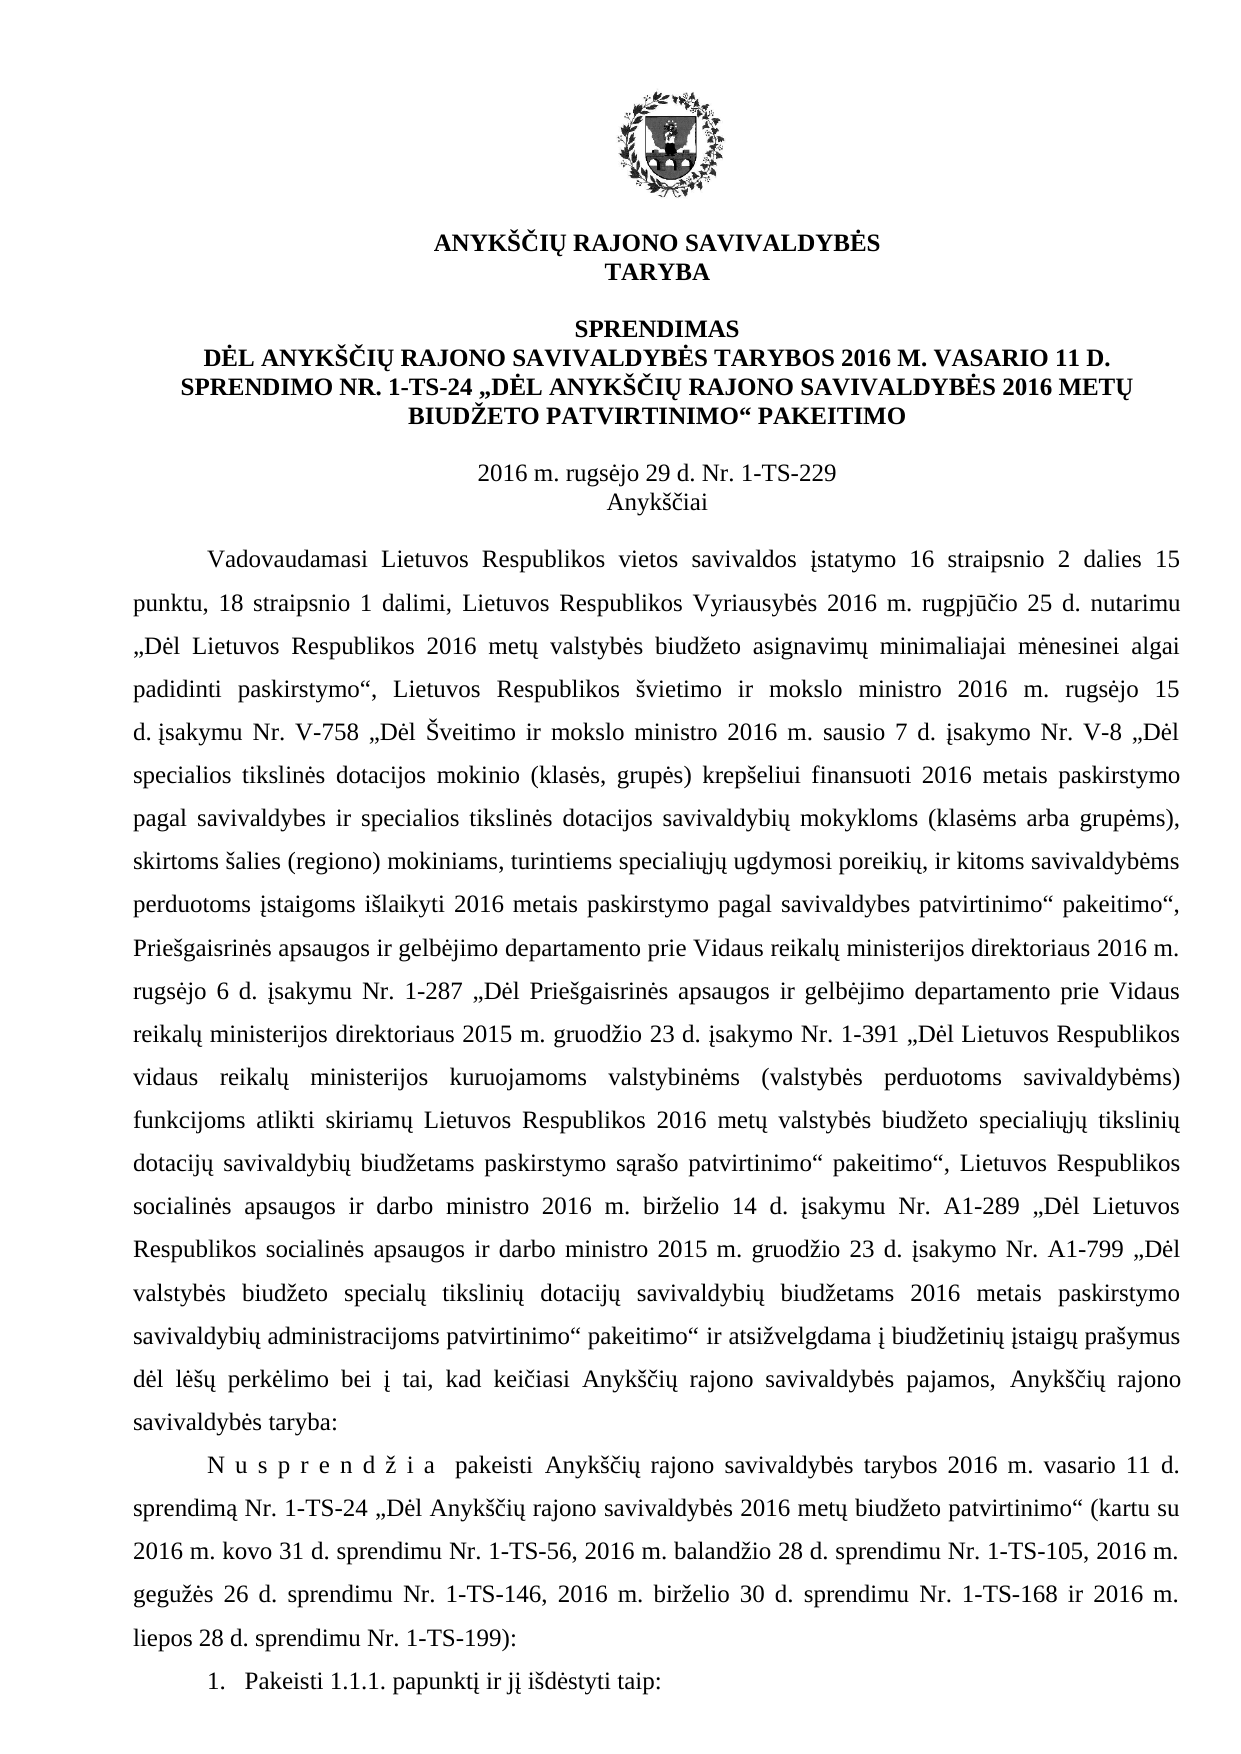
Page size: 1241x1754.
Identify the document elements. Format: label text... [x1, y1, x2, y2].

text ANYKŠČIŲ RAJONO SAVIVALDYBĖS [133, 228, 1181, 257]
text DĖl Anykščių rajono savivaldybės TARYBOS 2016 m. VASARIO 11 D. SPRENDIMO nR. 1-ts-24 „DĖL ANYKŠČIŲ RAJONO SAVIVALDYBĖS 2016 METŲ biudžeto patvirtinimo“ PAKEITIMO [133, 343, 1181, 429]
text TARYBA [133, 257, 1181, 286]
text SPRENDIMAS [133, 314, 1181, 343]
text Vadovaudamasi Lietuvos Respublikos vietos savivaldos įstatymo 16 straipsnio 2 dalies 15 punktu, 18 straipsnio 1 dalimi, Lietuvos Respublikos Vyriausybės 2016 m. rugpjūčio 25 d. nutarimu „Dėl Lietuvos Respublikos 2016 metų valstybės biudžeto asignavimų minimaliajai mėnesinei algai padidinti paskirstymo“, Lietuvos Respublikos švietimo ir mokslo ministro 2016 m. rugsėjo 15 d. įsakymu Nr. V-758 „Dėl Šveitimo ir mokslo ministro 2016 m. sausio 7 d. įsakymo Nr. V-8 „Dėl specialios tikslinės dotacijos mokinio (klasės, grupės) krepšeliui finansuoti 2016 metais paskirstymo pagal savivaldybes ir specialios tikslinės dotacijos savivaldybių mokykloms (klasėms arba grupėms), skirtoms šalies (regiono) mokiniams, turintiems specialiųjų ugdymosi poreikių, ir kitoms savivaldybėms perduotoms įstaigoms išlaikyti 2016 metais paskirstymo pagal savivaldybes patvirtinimo“ pakeitimo“, Priešgaisrinės apsaugos ir gelbėjimo departamento prie Vidaus reikalų ministerijos direktoriaus 2016 m. rugsėjo 6 d. įsakymu Nr. 1-287 „Dėl Priešgaisrinės apsaugos ir gelbėjimo departamento prie Vidaus reikalų ministerijos direktoriaus 2015 m. gruodžio 23 d. įsakymo Nr. 1-391 „Dėl Lietuvos Respublikos vidaus reikalų ministerijos kuruojamoms valstybinėms (valstybės perduotoms savivaldybėms) funkcijoms atlikti skiriamų Lietuvos Respublikos 2016 metų valstybės biudžeto specialiųjų tikslinių dotacijų savivaldybių biudžetams paskirstymo sąrašo patvirtinimo“ pakeitimo“, Lietuvos Respublikos socialinės apsaugos ir darbo ministro 2016 m. birželio 14 d. įsakymu Nr. A1-289 „Dėl Lietuvos Respublikos socialinės apsaugos ir darbo ministro 2015 m. gruodžio 23 d. įsakymo Nr. A1-799 „Dėl valstybės biudžeto specialų tikslinių dotacijų savivaldybių biudžetams 2016 metais paskirstymo savivaldybių administracijoms patvirtinimo“ pakeitimo“ ir atsižvelgdama į biudžetinių įstaigų prašymus dėl lėšų perkėlimo bei į tai, kad keičiasi Anykščių rajono savivaldybės pajamos, Anykščių rajono savivaldybės taryba: [133, 544, 1181, 1436]
text N u s p r e n d ž i a pakeisti Anykščių rajono savivaldybės tarybos 2016 m. vasario 11 d. sprendimą Nr. 1-TS-24 „Dėl Anykščių rajono savivaldybės 2016 metų biudžeto patvirtinimo“ (kartu su 2016 m. kovo 31 d. sprendimu Nr. 1-TS-56, 2016 m. balandžio 28 d. sprendimu Nr. 1-TS-105, 2016 m. gegužės 26 d. sprendimu Nr. 1-TS-146, 2016 m. birželio 30 d. sprendimu Nr. 1-TS-168 ir 2016 m. liepos 28 d. sprendimu Nr. 1-TS-199): [133, 1450, 1181, 1651]
text Anykščiai [133, 487, 1181, 516]
text 2016 m. rugsėjo 29 d. Nr. 1-TS-229 [133, 458, 1181, 487]
text 1. Pakeisti 1.1.1. papunktį ir jį išdėstyti taip: [207, 1666, 1181, 1694]
